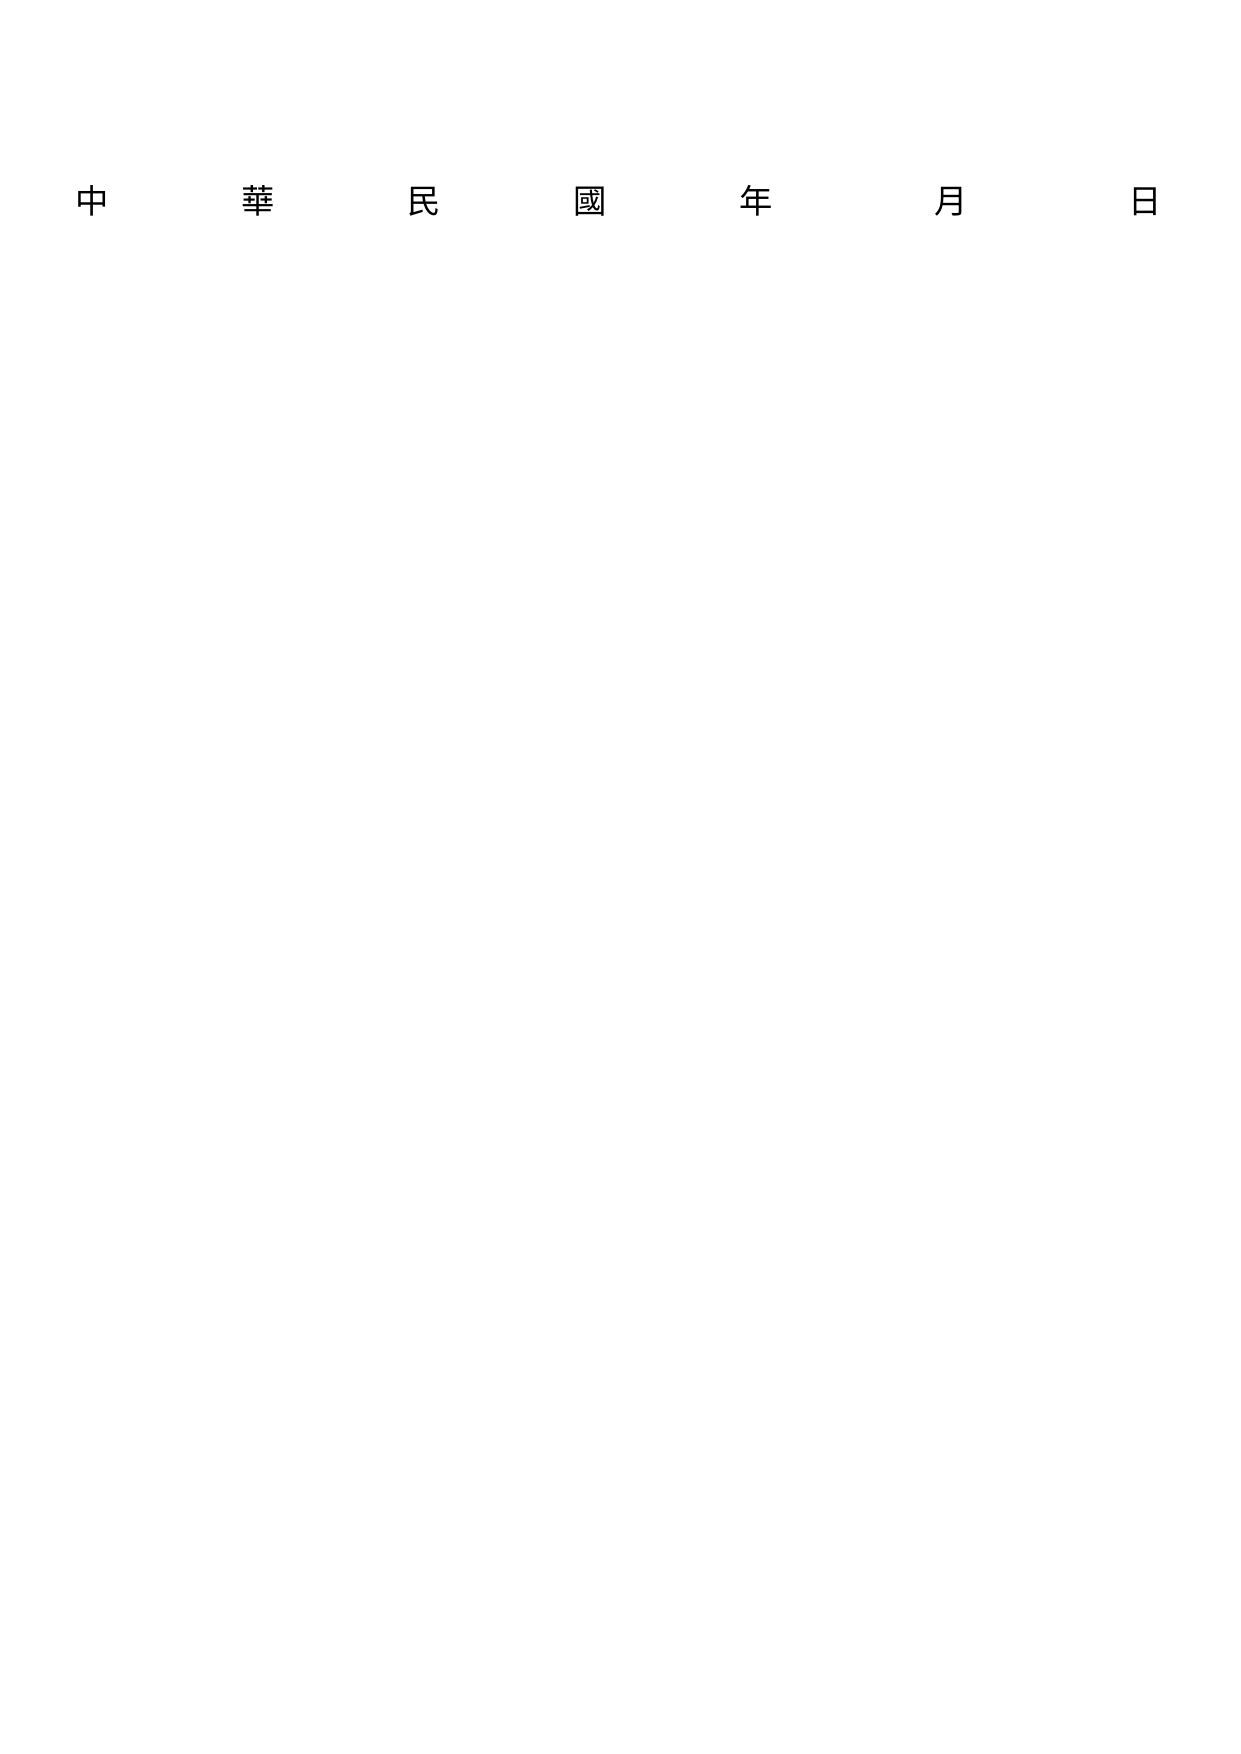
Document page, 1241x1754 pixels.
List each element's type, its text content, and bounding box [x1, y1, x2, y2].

text 中 華 民 國 年 月 日 [75, 156, 1165, 223]
